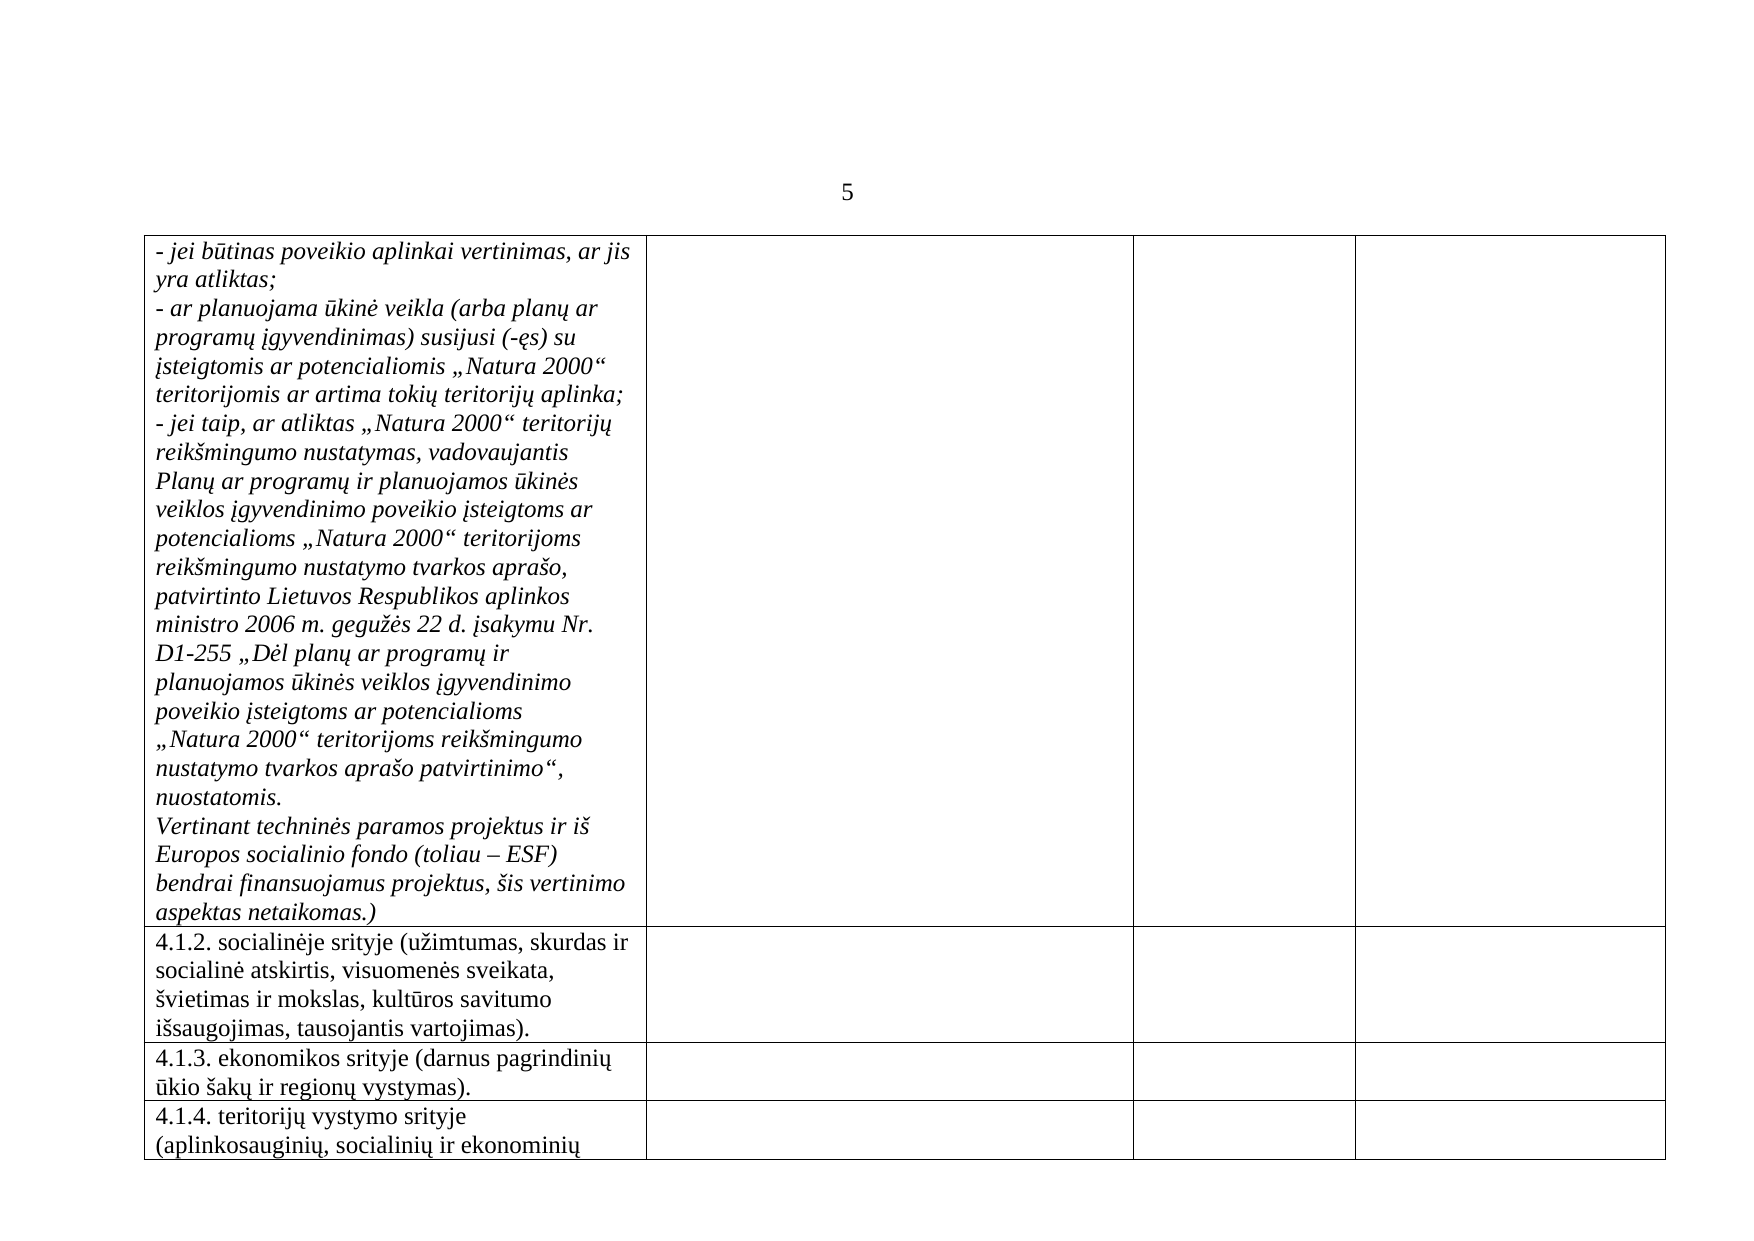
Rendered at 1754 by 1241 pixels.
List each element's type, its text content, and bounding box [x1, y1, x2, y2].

table_cell [1356, 927, 1665, 1042]
table_cell - jei būtinas poveikio aplinkai vertinimas, ar jis yra atliktas; - ar planuojama ūkinė veikla (arba planų ar programų įgyvendinimas) susijusi (-ęs) su įsteigtomis ar potencialiomis „Natura 2000“ teritorijomis ar artima tokių teritorijų aplinka; - jei taip, ar atliktas „Natura 2000“ teritorijų reikšmingumo nustatymas, vadovaujantis Planų ar programų ir planuojamos ūkinės veiklos įgyvendinimo poveikio įsteigtoms ar potencialioms „Natura 2000“ teritorijoms reikšmingumo nustatymo tvarkos aprašo, patvirtinto Lietuvos Respublikos aplinkos ministro 2006 m. gegužės 22 d. įsakymu Nr. D1-255 „Dėl planų ar programų ir planuojamos ūkinės veiklos įgyvendinimo poveikio įsteigtoms ar potencialioms „Natura 2000“ teritorijoms reikšmingumo nustatymo tvarkos aprašo patvirtinimo“, nuostatomis. Vertinant techninės paramos projektus ir iš Europos socialinio fondo (toliau – ESF) bendrai finansuojamus projektus, šis vertinimo aspektas netaikomas.) [145, 236, 646, 926]
table_cell [647, 1101, 1133, 1159]
table_cell [647, 927, 1133, 1042]
table_cell [1134, 927, 1355, 1042]
table_cell [647, 1043, 1133, 1100]
table_cell [1356, 1043, 1665, 1100]
table_cell [1134, 1101, 1355, 1159]
table_cell [647, 236, 1133, 926]
table_cell [1134, 236, 1355, 926]
table_cell [1134, 1043, 1355, 1100]
table_cell 4.1.4. teritorijų vystymo srityje (aplinkosauginių, socialinių ir ekonominių [145, 1101, 646, 1159]
table_cell 4.1.2. socialinėje srityje (užimtumas, skurdas ir socialinė atskirtis, visuomenės sveikata, švietimas ir mokslas, kultūros savitumo išsaugojimas, tausojantis vartojimas). [145, 927, 646, 1042]
table_cell [1356, 236, 1665, 926]
table_cell [1356, 1101, 1665, 1159]
table_cell 4.1.3. ekonomikos srityje (darnus pagrindinių ūkio šakų ir regionų vystymas). [145, 1043, 646, 1100]
